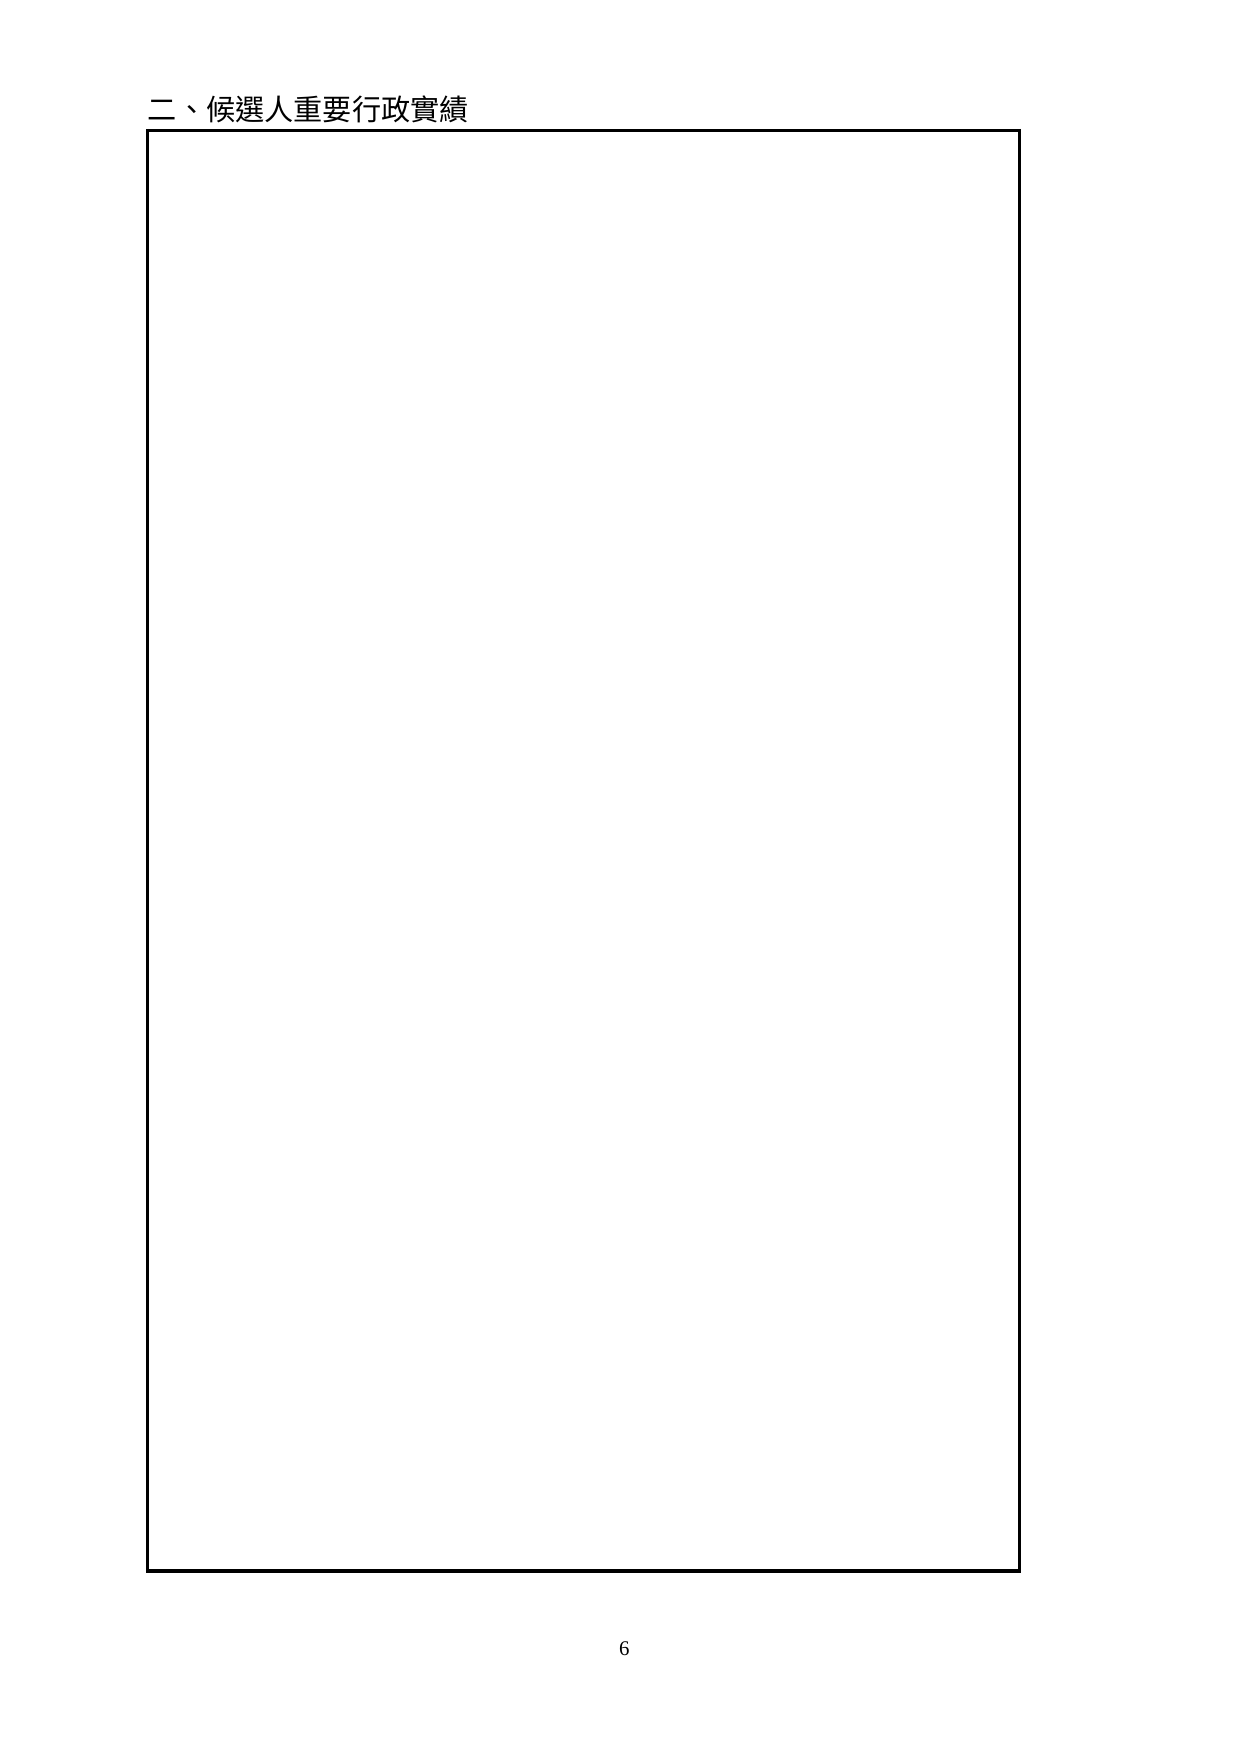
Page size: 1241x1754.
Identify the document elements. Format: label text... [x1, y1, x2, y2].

table_header [149, 132, 1018, 1569]
text 二、候選人重要行政實績 [148, 66, 1092, 129]
